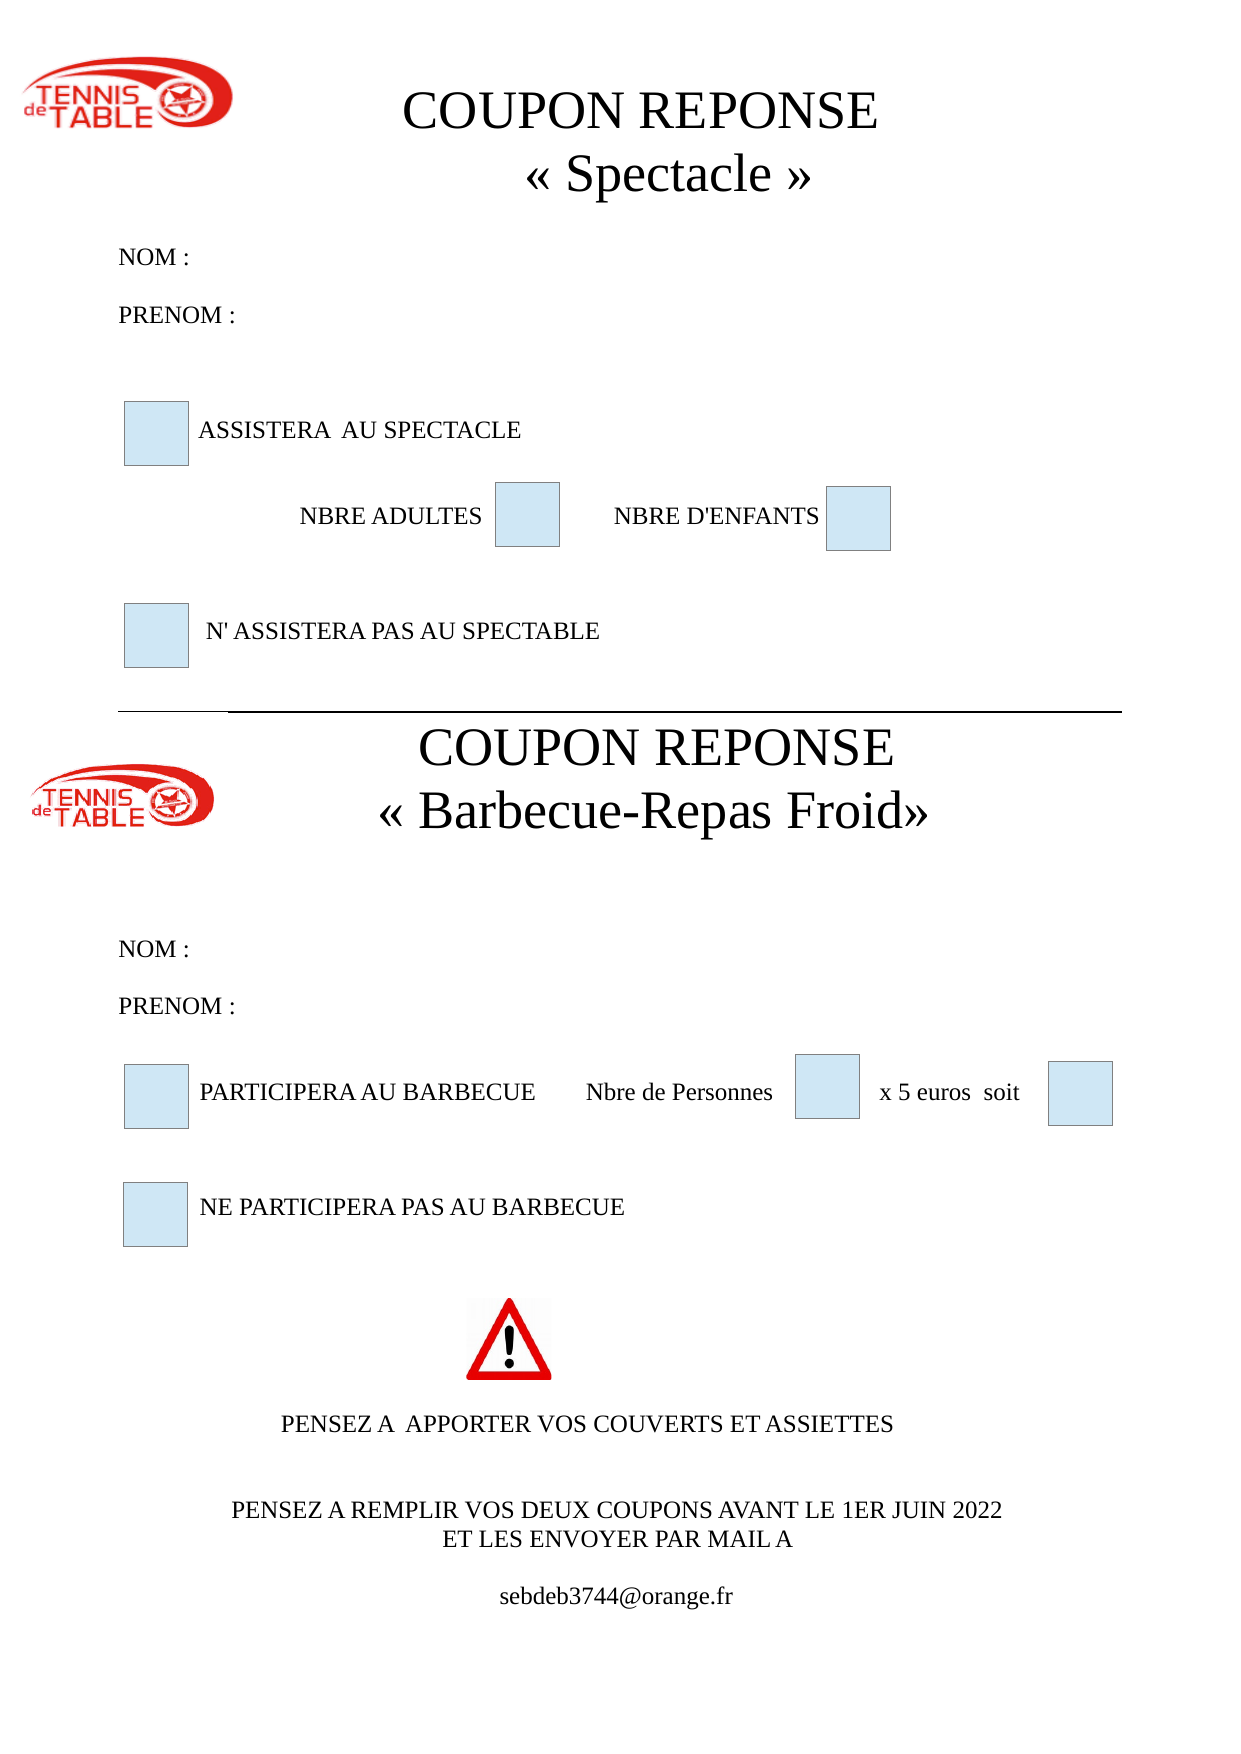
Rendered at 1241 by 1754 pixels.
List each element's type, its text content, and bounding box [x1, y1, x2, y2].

text PENSEZ A REMPLIR VOS DEUX COUPONS AVANT LE 1ER JUIN 2022 [118, 1495, 1122, 1524]
text ASSISTERA AU SPECTACLE [189, 415, 1122, 443]
picture [466, 1298, 552, 1380]
text NBRE ADULTES [118, 501, 495, 530]
text PARTICIPERA AU BARBECUE Nbre de Personnes [189, 1077, 795, 1106]
text NBRE D'ENFANTS [560, 501, 826, 530]
text ET LES ENVOYER PAR MAIL A [118, 1524, 1122, 1552]
text PENSEZ A APPORTER VOS COUVERTS ET ASSIETTES [118, 1409, 1122, 1437]
text PRENOM : [118, 991, 1122, 1020]
text PRENOM : [118, 300, 1122, 328]
text NOM : [118, 934, 1122, 962]
text x 5 euros soit [860, 1077, 1048, 1106]
picture [4, 0, 249, 185]
picture [15, 712, 228, 877]
text [891, 501, 1122, 530]
text N' ASSISTERA PAS AU SPECTABLE [189, 616, 1122, 645]
text NOM : [118, 242, 1122, 271]
text NE PARTICIPERA PAS AU BARBECUE [188, 1192, 1122, 1221]
text sebdeb3744@orange.fr [118, 1581, 1122, 1610]
